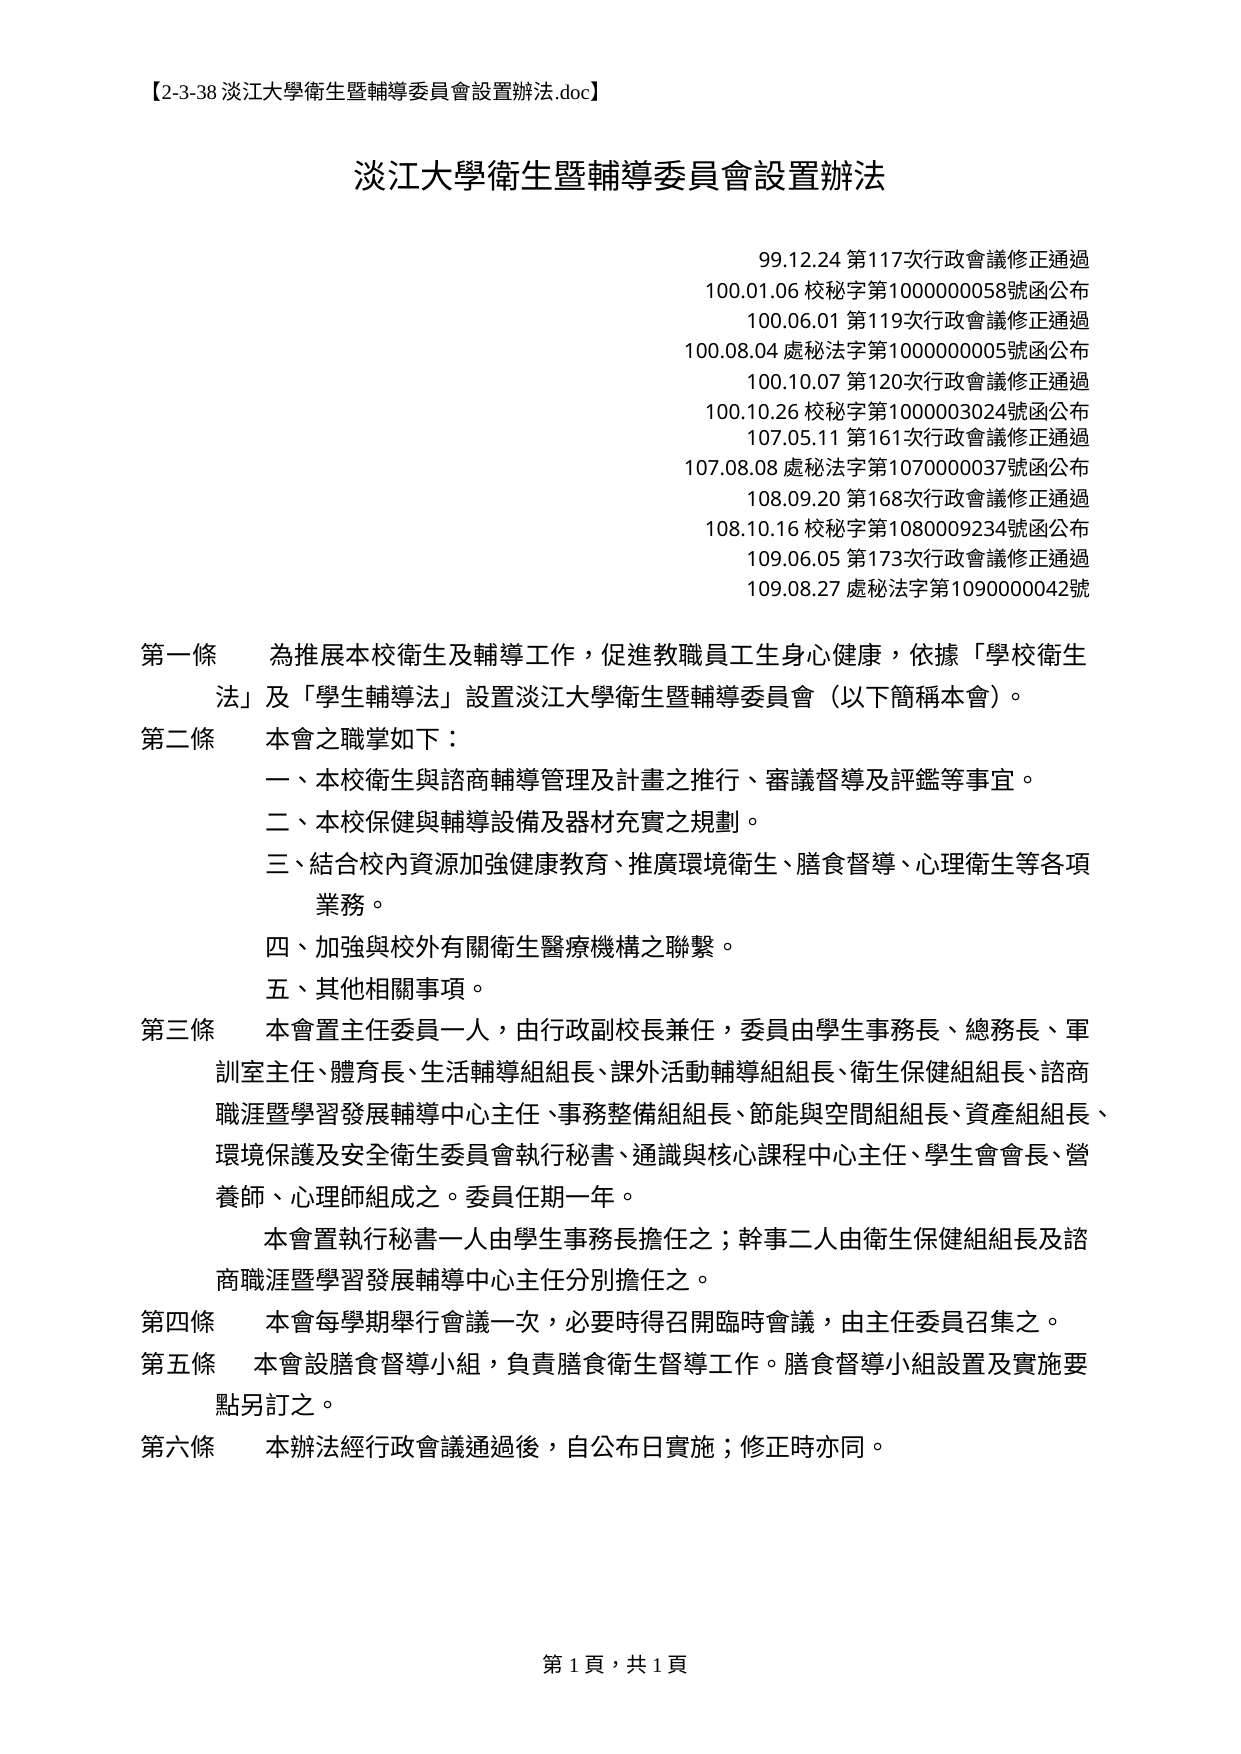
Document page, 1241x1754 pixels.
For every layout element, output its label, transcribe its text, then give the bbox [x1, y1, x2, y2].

text 第六條 本辦法經行政會議通過後，自公布日實施；修正時亦同。 [141, 1423, 1090, 1465]
text 109.06.05 第173次行政會議修正通過 [141, 542, 1090, 573]
text 100.06.01 第119次行政會議修正通過 [141, 304, 1090, 334]
text 100.08.04 處秘法字第1000000005號函公布 [141, 334, 1090, 365]
text 本會置執行秘書一人由學生事務長擔任之；幹事二人由衛生保健組組長及諮商職涯暨學習發展輔導中心主任分別擔任之。 [216, 1215, 1090, 1298]
text 第一條 為推展本校衛生及輔導工作，促進教職員工生身心健康，依據「學校衛生法」及「學生輔導法」設置淡江大學衛生暨輔導委員會（以下簡稱本會）。 [141, 631, 1090, 715]
text 三、結合校內資源加強健康教育、推廣環境衛生、膳食督導、心理衛生等各項業務。 [266, 840, 1090, 923]
text 100.01.06 校秘字第1000000058號函公布 [141, 274, 1090, 304]
text 108.10.16 校秘字第1080009234號函公布 [141, 512, 1090, 542]
text 107.08.08 處秘法字第1070000037號函公布 [141, 451, 1090, 482]
text 五、其他相關事項。 [266, 965, 1090, 1006]
text 四、加強與校外有關衛生醫療機構之聯繫。 [266, 923, 1090, 965]
text 99.12.24 第117次行政會議修正通過 [141, 244, 1090, 274]
text 第三條 本會置主任委員一人，由行政副校長兼任，委員由學生事務長、總務長、軍訓室主任、體育長、生活輔導組組長、課外活動輔導組組長、衛生保健組組長、諮商職涯暨學習發展輔導中心主任、事務整備組組長、節能與空間組組長、資產組組長、環境保護及安全衛生委員會執行秘書、通識與核心課程中心主任、學生會會長、營養師、心理師組成之。委員任期一年。 [141, 1006, 1090, 1215]
text 107.05.11 第161次行政會議修正通過 [141, 426, 1090, 451]
text 一、本校衛生與諮商輔導管理及計畫之推行、審議督導及評鑑等事宜。 [266, 756, 1090, 798]
text 第二條 本會之職掌如下： [141, 715, 1090, 756]
text 108.09.20 第168次行政會議修正通過 [141, 482, 1090, 512]
text 100.10.07 第120次行政會議修正通過 [141, 365, 1090, 395]
text 100.10.26 校秘字第1000003024號函公布 [141, 395, 1090, 426]
text 淡江大學衛生暨輔導委員會設置辦法 [150, 150, 1090, 198]
text 109.08.27 處秘法字第1090000042號 [141, 573, 1090, 603]
text 第四條 本會每學期舉行會議一次，必要時得召開臨時會議，由主任委員召集之。 [141, 1298, 1090, 1340]
text 第五條 本會設膳食督導小組，負責膳食衛生督導工作。膳食督導小組設置及實施要點另訂之。 [141, 1340, 1090, 1423]
text 二、本校保健與輔導設備及器材充實之規劃。 [266, 798, 1090, 840]
